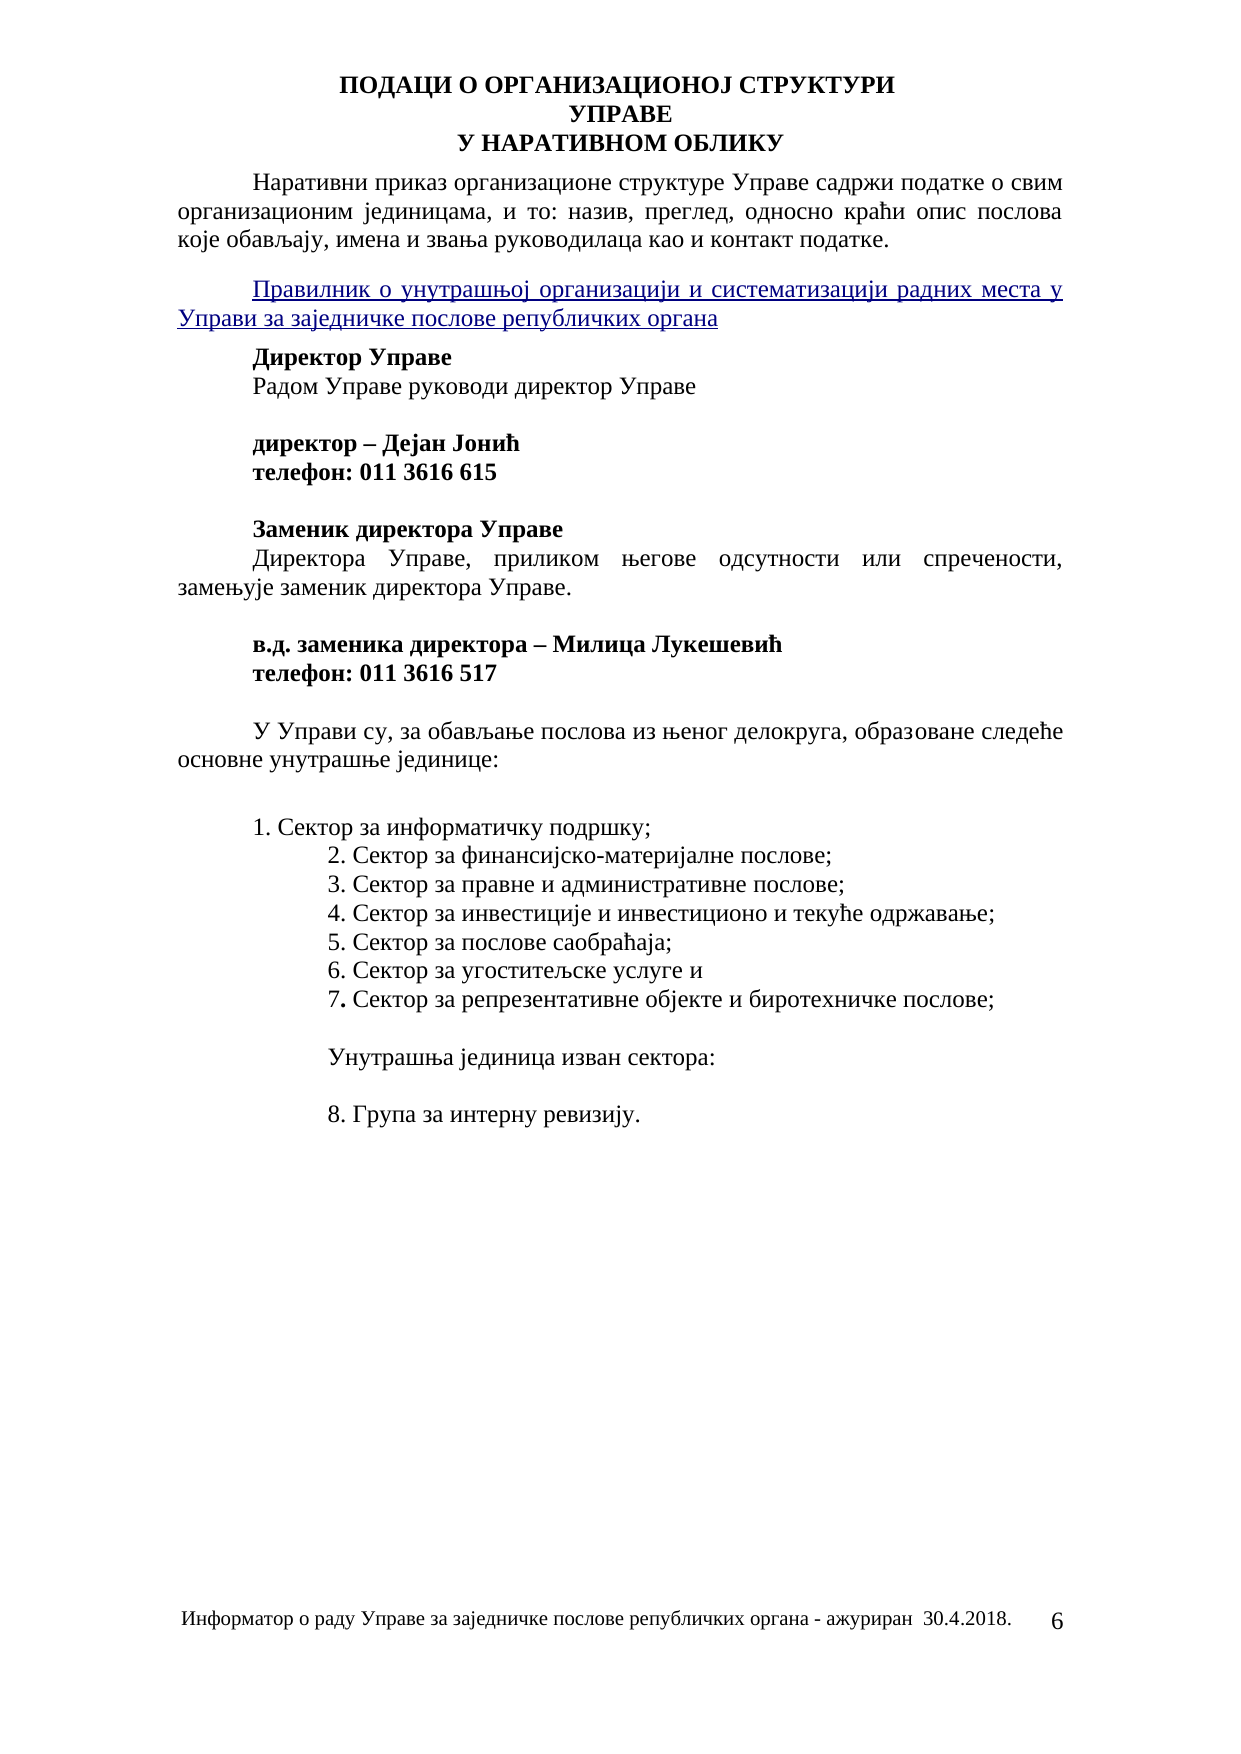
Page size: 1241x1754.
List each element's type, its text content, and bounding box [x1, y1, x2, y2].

text директор – Дејан Јонић [177, 428, 1063, 457]
text Наративни приказ организационе структуре Управе садржи податке о свим организационим јединицама, и то: назив, преглед, односно краћи опис послова које обављају, имена и звања руководилаца као и контакт податке. [177, 167, 1063, 253]
text 3. Сектор за правне и административне послове; [177, 869, 1063, 898]
text 8. Група за интерну ревизију. [177, 1099, 1063, 1128]
text Директора Управе, приликом његове одсутности или спречености, замењује заменик директора Управе. [177, 543, 1063, 601]
text 1. Сектор за информатичку подршку; [177, 812, 1063, 840]
text У НАРАТИВНОМ ОБЛИКУ [177, 128, 1063, 157]
text Радом Управе руководи директор Управе [177, 371, 1063, 399]
text УПРАВЕ [177, 99, 1063, 128]
text 4. Сектор за инвестиције и инвестиционо и текуће одржавање; [177, 898, 1063, 927]
text в.д. заменика директора – Милица Лукешевић [177, 629, 1063, 658]
text ПОДАЦИ О ОРГАНИЗАЦИОНОЈ СТРУКТУРИ [177, 70, 1063, 99]
text телефон: 011 3616 615 [177, 457, 1063, 486]
text Заменик директора Управе [177, 514, 1063, 543]
text Директор Управе [177, 342, 1063, 371]
text Унутрашња јединица изван сектора: [177, 1042, 1063, 1070]
text телефон: 011 3616 517 [177, 658, 1063, 687]
text 6. Сектор за угоститељске услуге и [177, 955, 1063, 984]
text 7. Сектор за репрезентативне објекте и биротехничке послове; [177, 984, 1063, 1013]
text Правилник о унутрашњој организацији и систематизацији радних места у Управи за заједничке послове републичких органа [177, 274, 1063, 332]
text 5. Сектор за послове саобраћаја; [177, 927, 1063, 955]
text У Управи су, за обављање послова из њеног делокруга, образоване следеће основне унутрашње јединице: [177, 716, 1063, 773]
text 2. Сектор за финансијско-материјалне послове; [177, 840, 1063, 869]
